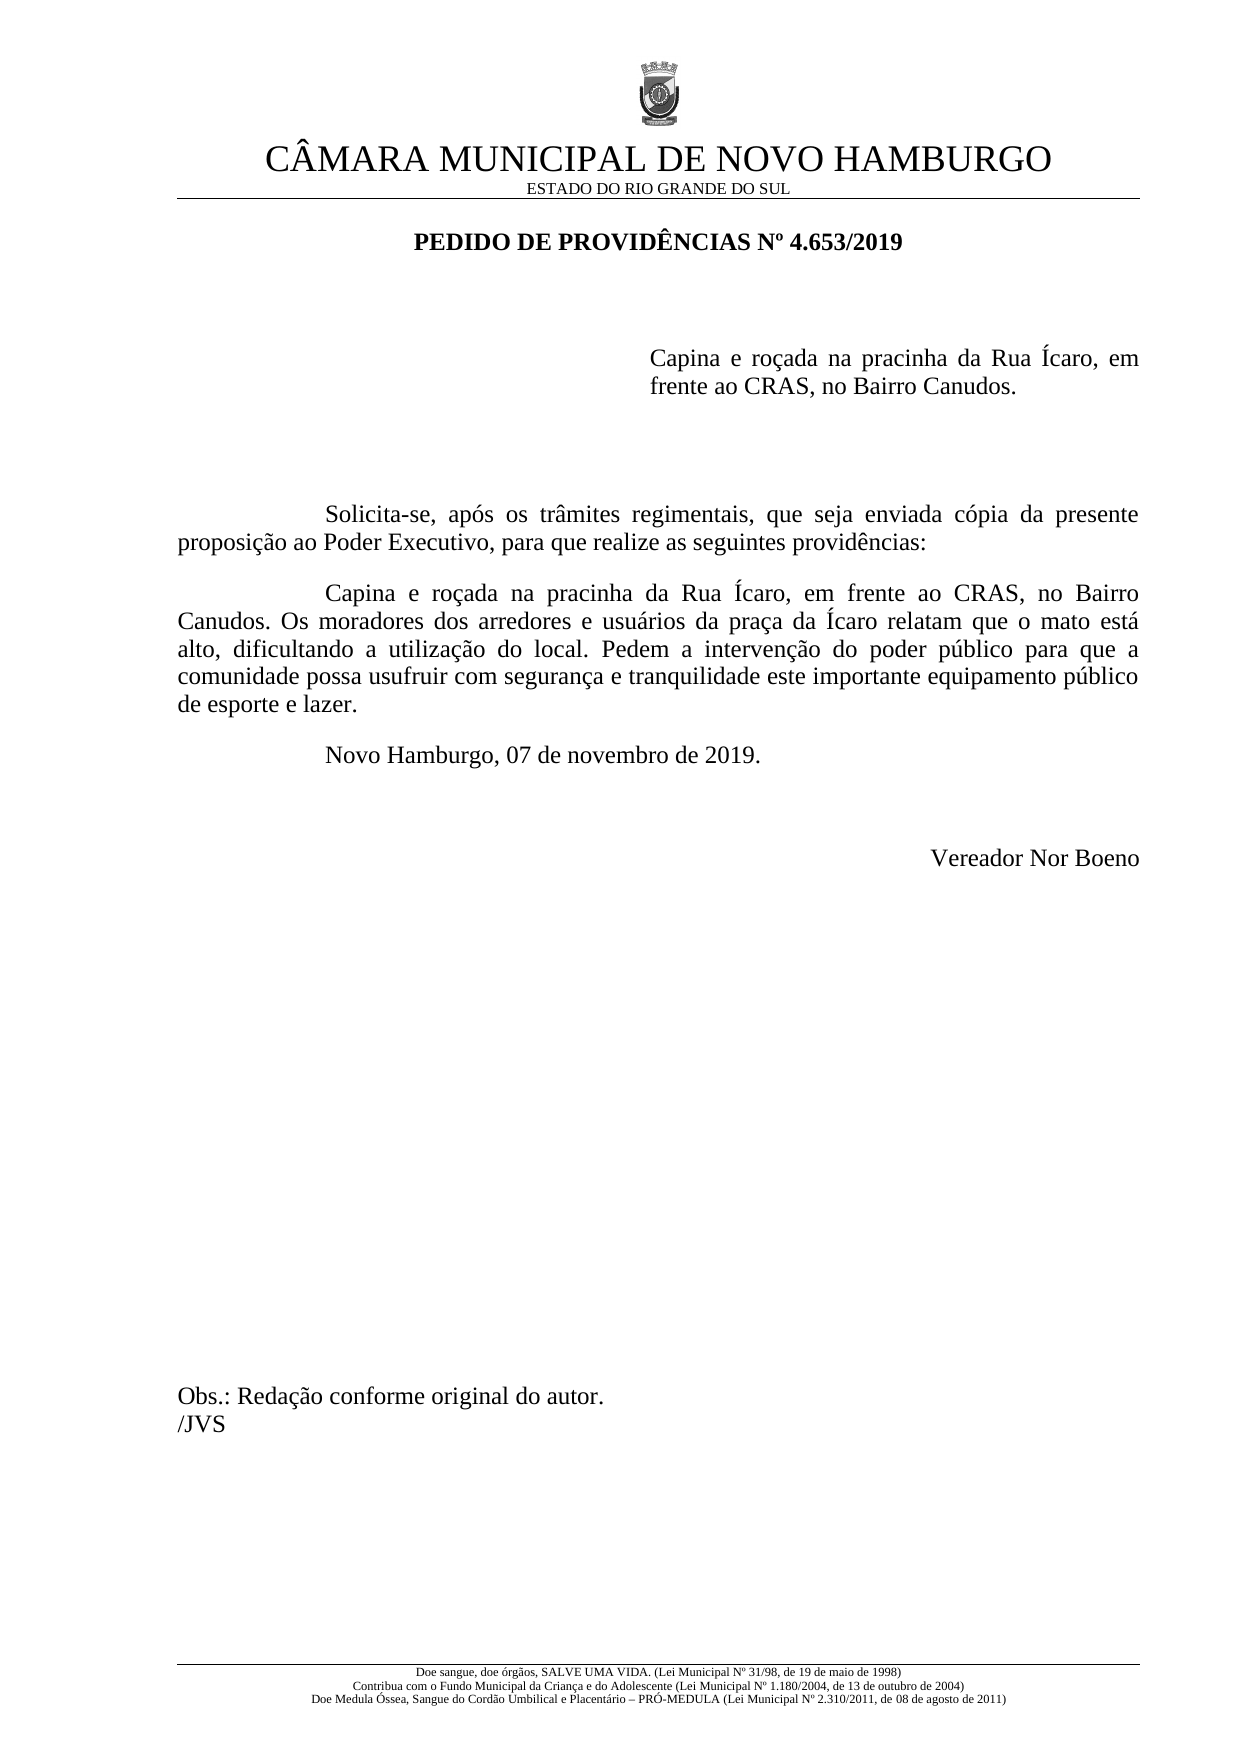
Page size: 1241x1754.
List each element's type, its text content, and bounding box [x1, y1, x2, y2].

text Capina e roçada na pracinha da Rua Ícaro, em frente ao CRAS, no Bairro Canudos. Os moradores dos arredores e usuários da praça da Ícaro relatam que o mato está alto, dificultando a utilização do local. Pedem a intervenção do poder público para que a comunidade possa usufruir com segurança e tranquilidade este importante equipamento público de esporte e lazer. [177, 579, 1140, 718]
text Obs.: Redação conforme original do autor. [177, 1382, 1140, 1410]
text Solicita-se, após os trâmites regimentais, que seja enviada cópia da presente proposição ao Poder Executivo, para que realize as seguintes providências: [177, 500, 1140, 556]
text Vereador Nor Boeno [177, 844, 1140, 872]
text Capina e roçada na pracinha da Rua Ícaro, em frente ao CRAS, no Bairro Canudos. [649, 344, 1140, 400]
text PEDIDO DE PROVIDÊNCIAS Nº 4.653/2019 [177, 228, 1140, 256]
text Novo Hamburgo, 07 de novembro de 2019. [177, 741, 1140, 769]
text /JVS [177, 1410, 1140, 1437]
